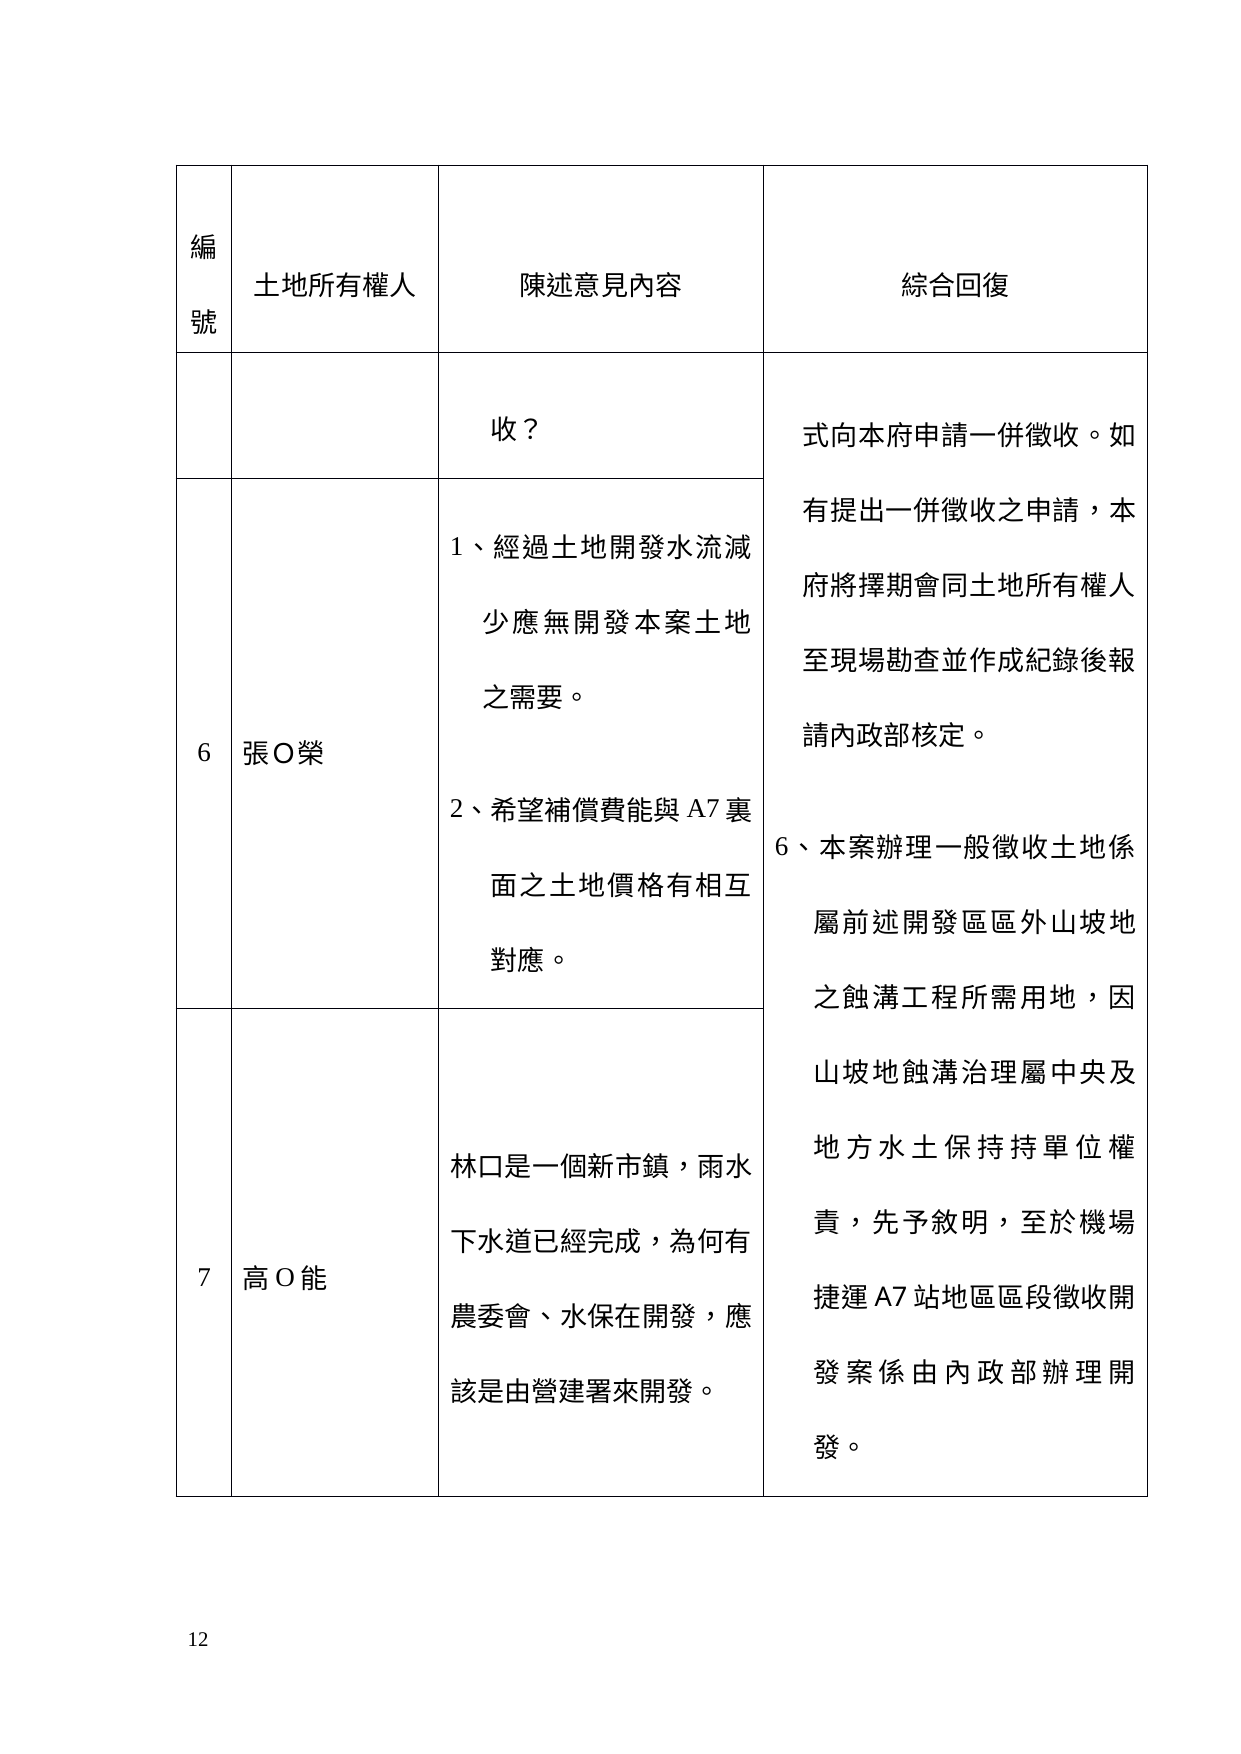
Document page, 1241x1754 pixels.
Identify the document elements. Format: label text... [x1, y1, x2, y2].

table_header 陳述意見內容 [439, 166, 763, 352]
table_cell 林口是一個新市鎮，雨水下水道已經完成，為何有農委會、水保在開發，應該是由營建署來開發。 [439, 1009, 763, 1496]
table_cell 7 [177, 1009, 231, 1496]
table_cell 張Ｏ榮 [232, 479, 438, 1008]
table_cell [177, 353, 231, 477]
table_cell 高O能 [232, 1009, 438, 1496]
table_cell 6 [177, 479, 231, 1008]
table_cell 式向本府申請一併徵收。如有提出一併徵收之申請，本府將擇期會同土地所有權人至現場勘查並作成紀錄後報請內政部核定。 6、本案辦理一般徵收土地係屬前述開發區區外山坡地之蝕溝工程所需用地，因山坡地蝕溝治理屬中央及地方水土保持持單位權責，先予敘明，至於機場捷運A7站地區區段徵收開發案係由內政部辦理開發。 [764, 353, 1147, 1496]
table_header 編號 [177, 166, 231, 352]
table_cell 收？ [439, 353, 763, 477]
table_cell [232, 353, 438, 477]
table_header 綜合回復 [764, 166, 1147, 352]
table_cell 1、經過土地開發水流減少應無開發本案土地之需要。 2、希望補償費能與A7裏面之土地價格有相互對應。 [439, 479, 763, 1008]
table_header 土地所有權人 [232, 166, 438, 352]
